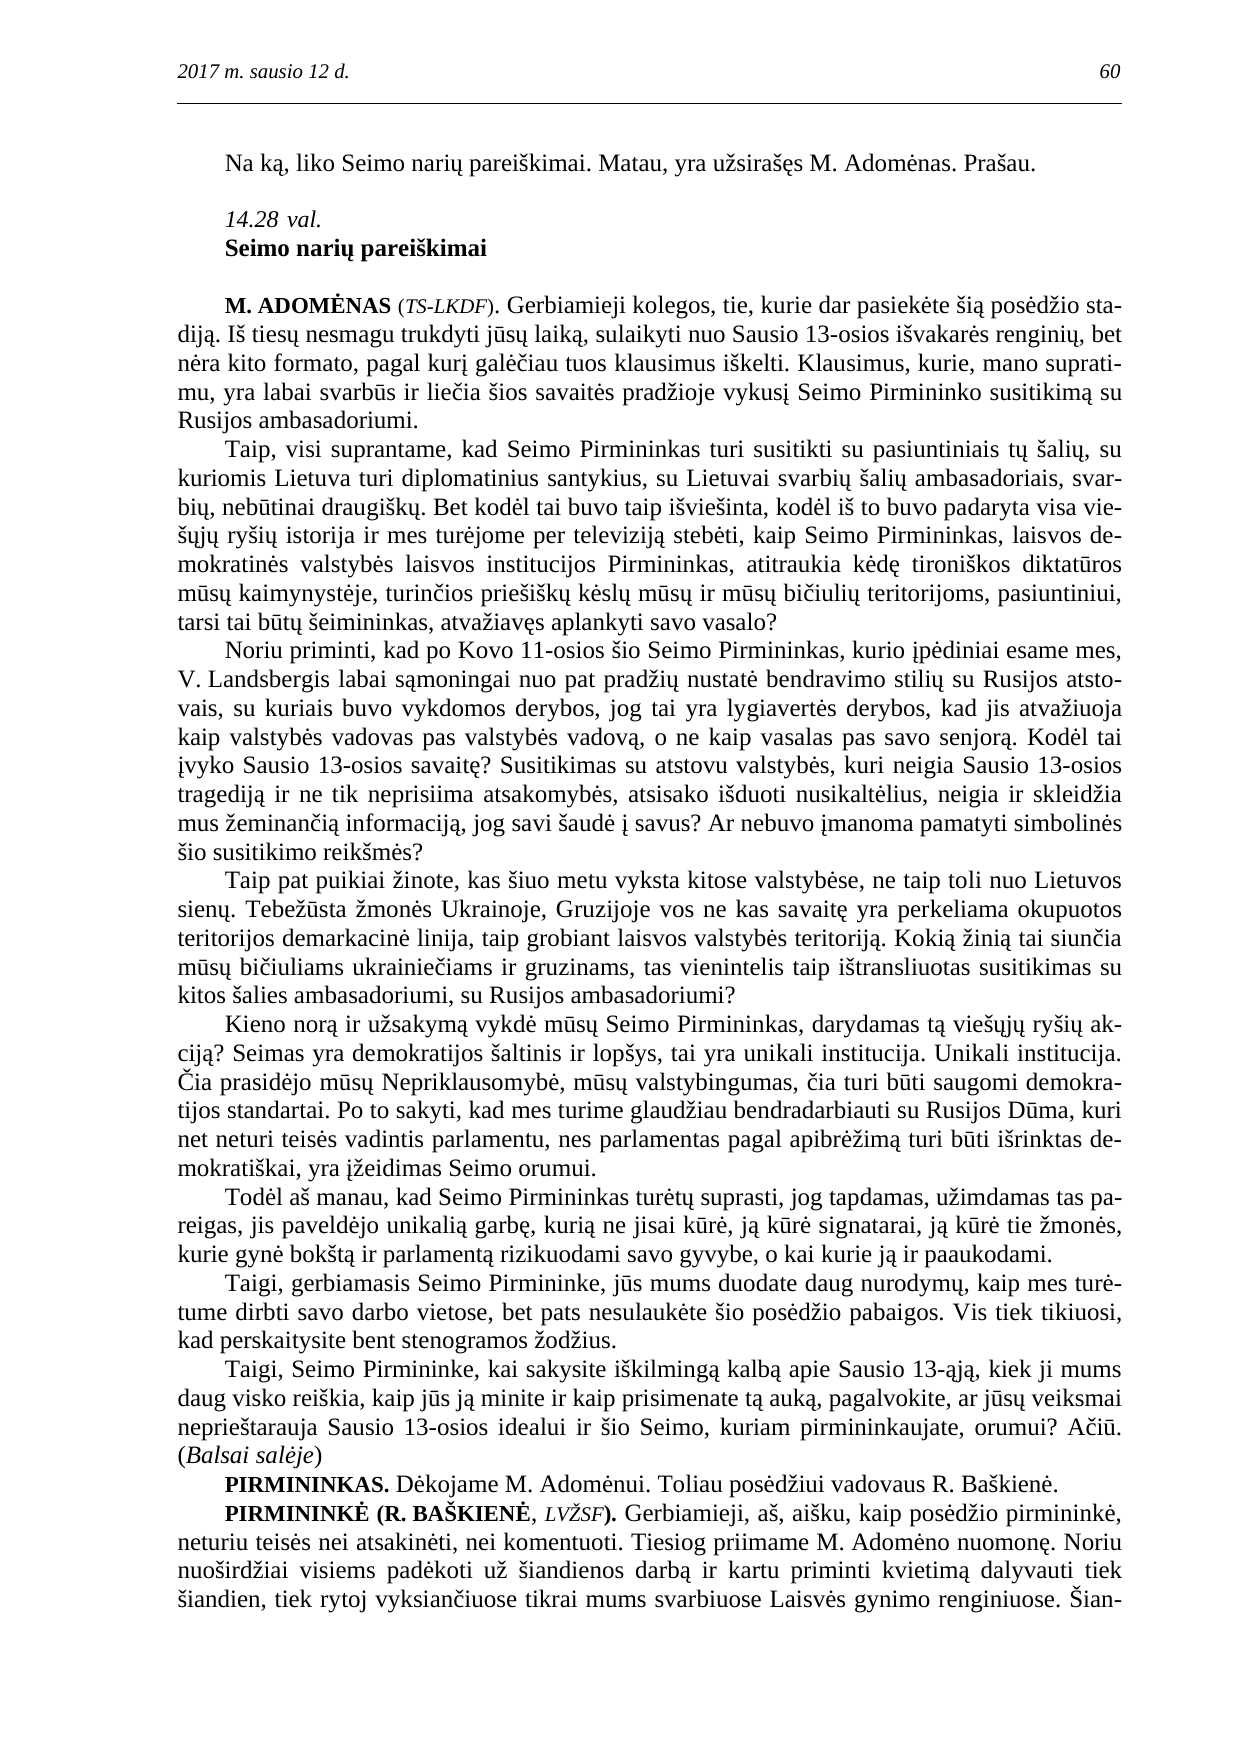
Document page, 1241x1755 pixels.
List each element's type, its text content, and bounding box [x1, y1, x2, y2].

text No­riu pri­min­ti, kad po Ko­vo 11-osios šio Sei­mo Pir­mi­nin­kas, ku­rio įpė­di­niai esa­me mes, V. Land­sber­gis la­bai są­mo­nin­gai nuo pat pra­džių nu­sta­tė ben­dra­vi­mo sti­lių su Ru­si­jos at­sto­vais, su ku­riais bu­vo vyk­do­mos de­ry­bos, jog tai yra ly­gia­ver­tės de­ry­bos, kad jis at­va­žiuo­ja kaip vals­ty­bės va­do­vas pas vals­ty­bės va­do­vą, o ne kaip va­sa­las pas sa­vo sen­jo­rą. Ko­dėl tai įvy­ko Sau­sio 13-osios sa­vai­tę? Su­si­ti­ki­mas su at­sto­vu vals­ty­bės, ku­ri nei­gia Sau­sio 13-osios tra­ge­di­ją ir ne tik ne­pri­si­i­ma at­sa­ko­my­bės, at­si­sa­ko iš­duo­ti nu­si­kal­tė­lius, nei­gia ir sklei­džia mus že­mi­nan­čią in­for­ma­ci­ją, jog sa­vi šau­dė į sa­vus? Ar ne­bu­vo įma­no­ma pa­ma­ty­ti sim­bo­li­nės šio su­si­ti­ki­mo reikš­mės? [177, 635, 1122, 865]
text PIRMININKĖ (R. BAŠKIENĖ, LVŽSF). Ger­bia­mie­ji, aš, aiš­ku, kaip po­sė­džio pir­mi­nin­kė, ne­tu­riu tei­sės nei at­sa­ki­nė­ti, nei ko­men­tuo­ti. Tie­siog pri­ima­me M. Ado­mė­no nuo­mo­nę. No­riu nuo­šir­džiai vi­siems pa­dė­ko­ti už šian­die­nos dar­bą ir kar­tu pri­min­ti kvie­ti­mą da­ly­vau­ti tiek šian­dien, tiek ry­toj vyk­sian­čiuo­se tik­rai mums svar­biuo­se Lais­vės gy­ni­mo ren­gi­niuo­se. Šian­ [177, 1498, 1122, 1613]
text Seimo narių pareiškimai [177, 233, 1122, 262]
text Tai­gi, ger­bia­ma­sis Sei­mo Pir­mi­nin­ke, jūs mums duo­da­te daug nu­ro­dy­mų, kaip mes tu­rė­tu­me dirb­ti sa­vo dar­bo vie­to­se, bet pats ne­su­lau­kė­te šio po­sė­džio pa­bai­gos. Vis tiek ti­kiuo­si, kad per­skai­ty­si­te bent ste­nog­ra­mos žo­džius. [177, 1268, 1122, 1354]
text Kie­no no­rą ir už­sa­ky­mą vyk­dė mū­sų Sei­mo Pir­mi­nin­kas, da­ry­da­mas tą vie­šų­jų ry­šių ak­ci­ją? Sei­mas yra de­mo­kra­tijos šal­ti­nis ir lop­šys, tai yra uni­ka­li ins­ti­tu­ci­ja. Uni­ka­li ins­ti­tu­ci­ja. Čia pra­si­dė­jo mū­sų Ne­pri­klau­so­my­bė, mū­sų vals­ty­bin­gu­mas, čia tu­ri bū­ti sau­go­mi de­mo­kra­tijos stan­dar­tai. Po to sa­ky­ti, kad mes tu­ri­me glau­džiau ben­dra­dar­biau­ti su Ru­si­jos Dū­ma, ku­ri net ne­tu­ri tei­sės va­din­tis par­la­men­tu, nes par­la­men­tas pa­gal api­brė­ži­mą tu­ri bū­ti iš­rink­tas de­mo­kra­tiškai, yra įžei­di­mas Sei­mo oru­mui. [177, 1009, 1122, 1182]
text Taip, vi­si su­pran­ta­me, kad Sei­mo Pir­mi­nin­kas tu­ri su­si­tik­ti su pa­siun­ti­niais tų ša­lių, su ku­riomis Lie­tu­va tu­ri di­plo­ma­ti­nius san­ty­kius, su Lie­tu­vai svar­bių ša­lių am­ba­sa­do­riais, svar­bių, ne­bū­ti­nai drau­giš­kų. Bet ko­dėl tai bu­vo taip iš­vie­šin­ta, ko­dėl iš to bu­vo pa­da­ry­ta vi­sa vie­šų­jų ry­šių is­to­ri­ja ir mes tu­rė­jo­me per te­le­vi­zi­ją ste­bė­ti, kaip Sei­mo Pir­mi­nin­kas, lais­vos de­mo­kra­tinės vals­ty­bės lais­vos ins­ti­tu­ci­jos Pir­mi­nin­kas, ati­trau­kia kė­dę ti­ro­niš­kos dik­ta­tū­ros mū­sų kai­my­nys­tė­je, tu­rin­čios prie­šiš­kų kės­lų mū­sų ir mū­sų bi­čiu­lių te­ri­to­ri­joms, pa­siun­ti­niui, tar­si tai bū­tų šei­mi­nin­kas, at­va­žia­vęs ap­lan­ky­ti sa­vo va­sa­lo? [177, 434, 1122, 635]
text Tai­gi, Sei­mo Pir­mi­nin­ke, kai sa­ky­si­te iš­kil­min­gą kal­bą apie Sau­sio 13-ąją, kiek ji mums daug vis­ko reiš­kia, kaip jūs ją mi­ni­te ir kaip pri­si­me­na­te tą au­ką, pa­gal­vo­ki­te, ar jū­sų veiks­mai ne­pri­eš­ta­rau­ja Sau­sio 13-osios ide­a­lui ir šio Sei­mo, ku­riam pir­mi­nin­kau­ja­te, oru­mui? Ačiū. (Bal­sai sa­lė­je) [177, 1354, 1122, 1469]
text PIRMININKAS. Dė­ko­ja­me M. Ado­mė­nui. To­liau po­sė­džiui va­do­vaus R. Baš­kie­nė. [177, 1469, 1122, 1498]
text M. ADOMĖNAS (TS-LKDF). Ger­bia­mie­ji ko­le­gos, tie, ku­rie dar pa­sie­kė­te šią po­sė­džio sta­di­ją. Iš tie­sų ne­sma­gu truk­dy­ti jū­sų lai­ką, su­lai­ky­ti nuo Sau­sio 13-osios iš­va­ka­rės ren­gi­nių, bet nė­ra ki­to for­ma­to, pa­gal ku­rį ga­lė­čiau tuos klau­si­mus iš­kel­ti. Klau­si­mus, ku­rie, ma­no su­pra­ti­mu, yra la­bai svar­būs ir lie­čia šios sa­vai­tės pra­džio­je vy­ku­sį Sei­mo Pir­mi­nin­ko su­si­ti­ki­mą su Ru­si­jos am­ba­sa­do­riu­mi. [177, 290, 1122, 434]
text Na ką, li­ko Sei­mo na­rių pa­reiš­ki­mai. Ma­tau, yra už­si­ra­šęs M. Ado­mė­nas. Pra­šau. [177, 148, 1122, 176]
text 14.28 val. [224, 205, 1122, 233]
text To­dėl aš ma­nau, kad Sei­mo Pir­mi­nin­kas tu­rė­tų su­pras­ti, jog tap­da­mas, už­im­da­mas tas pa­rei­gas, jis pa­vel­dė­jo uni­ka­lią gar­bę, ku­rią ne ji­sai kū­rė, ją kū­rė sig­na­ta­rai, ją kū­rė tie žmo­nės, ku­rie gy­nė bokš­tą ir par­la­men­tą ri­zi­kuo­da­mi sa­vo gy­vy­be, o kai ku­rie ją ir pa­au­ko­da­mi. [177, 1182, 1122, 1268]
text Taip pat pui­kiai ži­no­te, kas šiuo me­tu vyks­ta ki­to­se vals­ty­bė­se, ne taip to­li nuo Lie­tu­vos sie­nų. Te­be­žūs­ta žmo­nės Uk­rai­no­je, Gru­zi­jo­je vos ne kas sa­vai­tę yra per­ke­lia­ma oku­puo­tos te­ri­to­ri­jos de­mar­ka­ci­nė li­ni­ja, taip gro­biant lais­vos vals­ty­bės te­ri­to­ri­ją. Ko­kią ži­nią tai siun­čia mū­sų bi­čiu­liams uk­rai­nie­čiams ir gru­zi­nams, tas vie­nin­te­lis taip iš­tran­sliuo­tas su­si­ti­ki­mas su ki­tos ša­lies am­ba­sa­do­riu­mi, su Ru­si­jos am­ba­sa­do­riu­mi? [177, 865, 1122, 1009]
